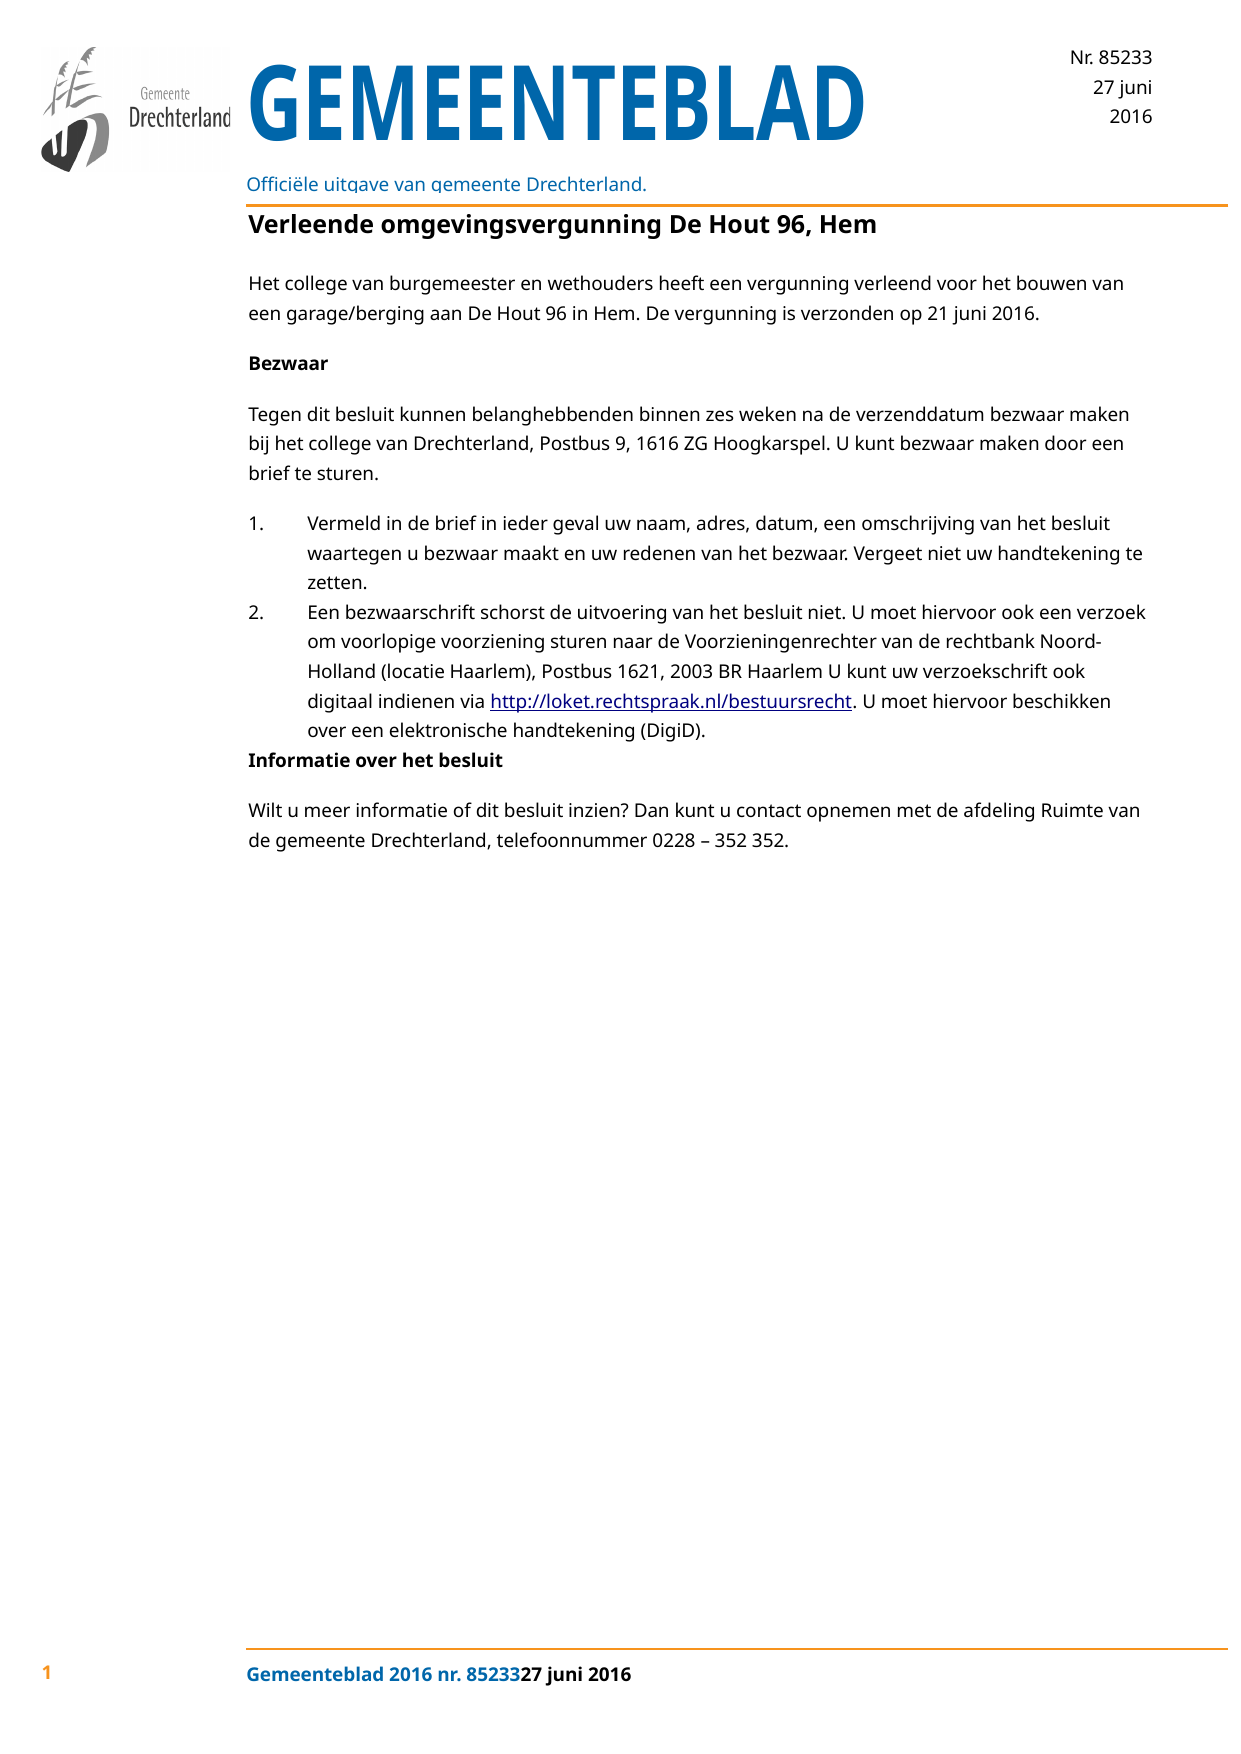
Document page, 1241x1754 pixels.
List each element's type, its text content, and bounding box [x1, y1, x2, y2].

list Een bezwaarschrift schorst de uitvoering van het besluit niet. U moet hiervoor ook een verzoek om voorlopige voorziening sturen naar de Voorzieningenrechter van de rechtbank Noord-Holland (locatie Haarlem), Postbus 1621, 2003 BR Haarlem U kunt uw verzoekschrift ook digitaal indienen via http://loket.rechtspraak.nl/bestuursrecht. U moet hiervoor beschikken over een elektronische handtekening (DigiD). [248, 599, 1152, 743]
text Verleende omgevingsvergunning De Hout 96, Hem [248, 207, 1152, 241]
list Vermeld in de brief in ieder geval uw naam, adres, datum, een omschrijving van het besluit waartegen u bezwaar maakt en uw redenen van het bezwaar. Vergeet niet uw handtekening te zetten. [248, 510, 1152, 595]
text Tegen dit besluit kunnen belanghebbenden binnen zes weken na de verzenddatum bezwaar maken bij het college van Drechterland, Postbus 9, 1616 ZG Hoogkarspel. U kunt bezwaar maken door een brief te sturen. [248, 401, 1152, 486]
text Wilt u meer informatie of dit besluit inzien? Dan kunt u contact opnemen met de afdeling Ruimte van de gemeente Drechterland, telefoonnummer 0228 – 352 352. [248, 797, 1152, 853]
text Bezwaar [248, 350, 1152, 376]
picture [41, 47, 231, 172]
text Het college van burgemeester en wethouders heeft een vergunning verleend voor het bouwen van een garage/berging aan De Hout 96 in Hem. De vergunning is verzonden op 21 juni 2016. [248, 270, 1152, 326]
text Informatie over het besluit [248, 747, 1152, 773]
